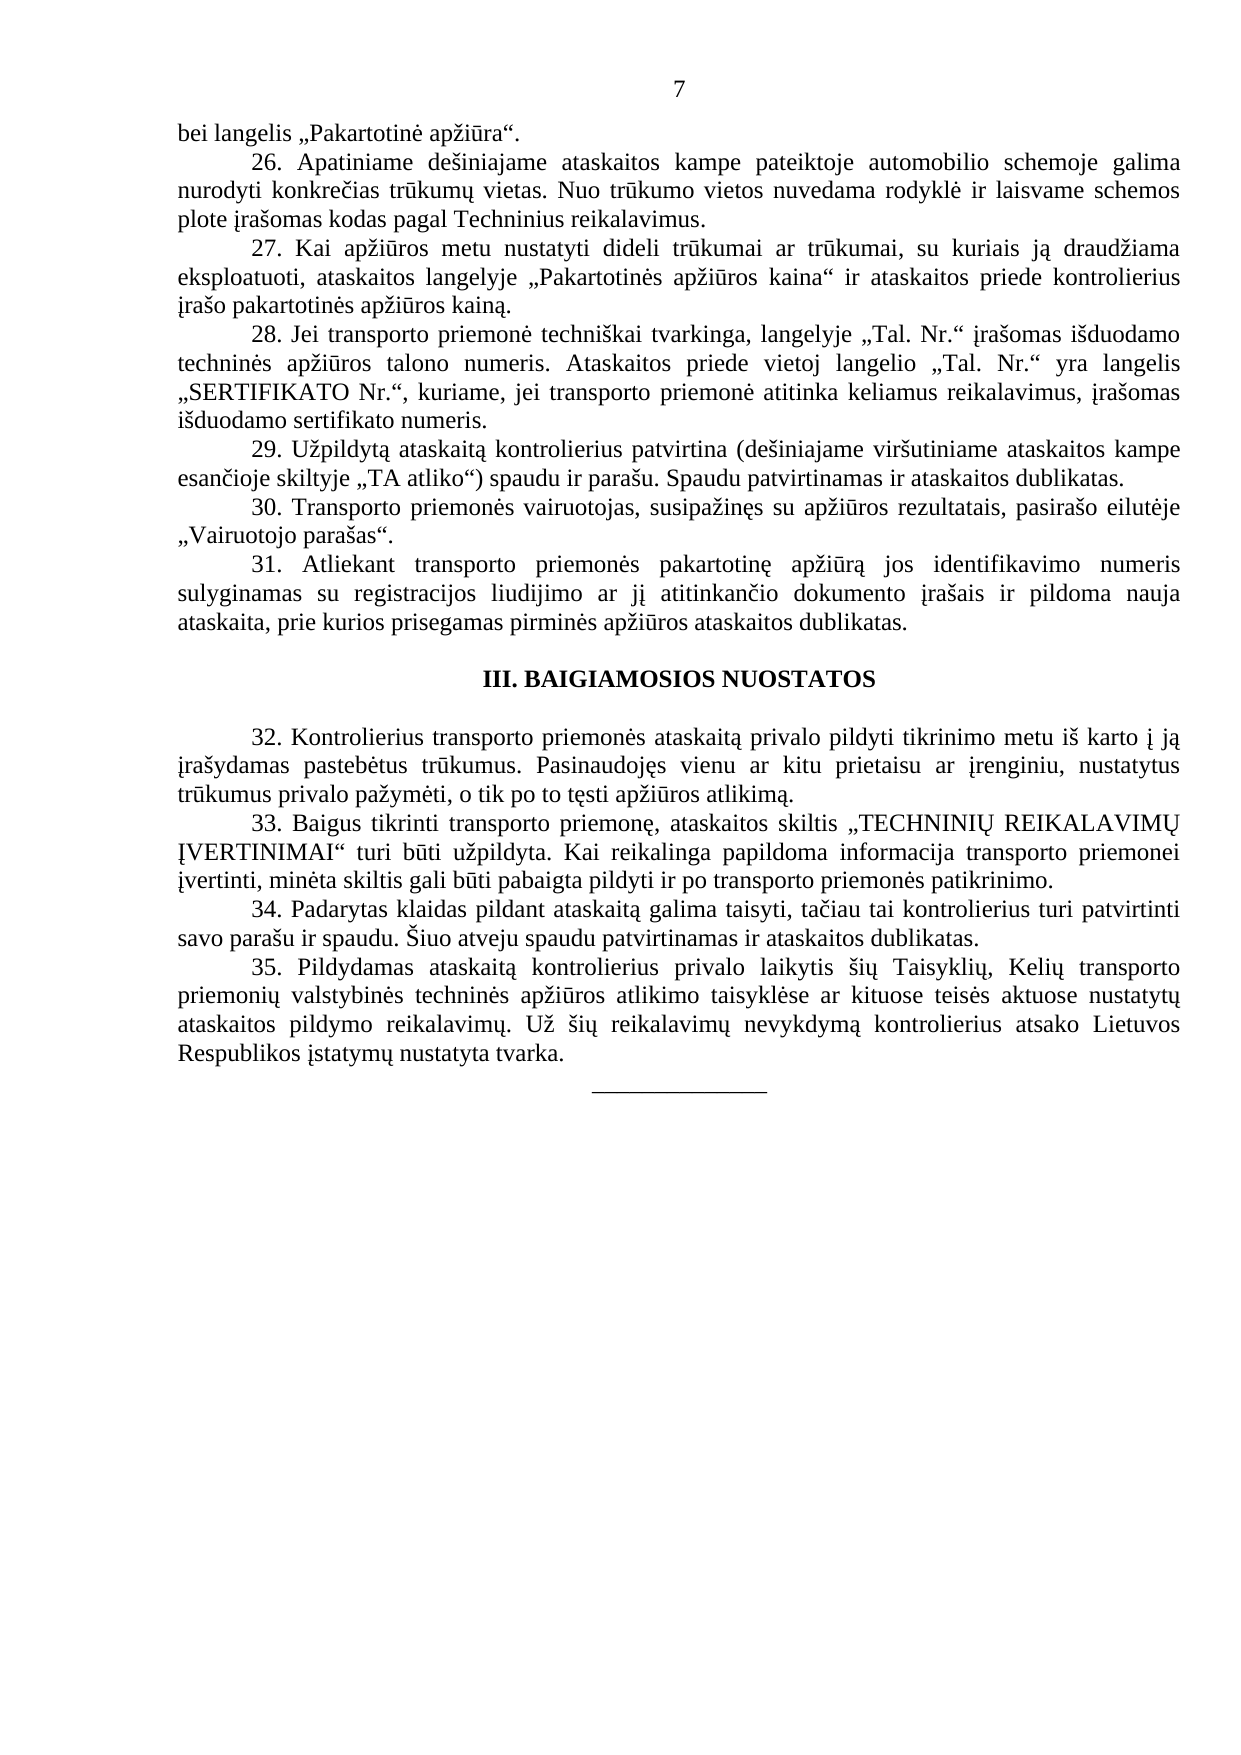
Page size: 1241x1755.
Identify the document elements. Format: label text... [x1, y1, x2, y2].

text 35. Pildydamas ataskaitą kontrolierius privalo laikytis šių Taisyklių, Kelių transporto priemonių valstybinės techninės apžiūros atlikimo taisyklėse ar kituose teisės aktuose nustatytų ataskaitos pildymo reikalavimų. Už šių reikalavimų nevykdymą kontrolierius atsako Lietuvos Respublikos įstatymų nustatyta tvarka. [177, 952, 1181, 1067]
text ______________ [177, 1067, 1181, 1096]
text 34. Padarytas klaidas pildant ataskaitą galima taisyti, tačiau tai kontrolierius turi patvirtinti savo parašu ir spaudu. Šiuo atveju spaudu patvirtinamas ir ataskaitos dublikatas. [177, 894, 1181, 952]
text 29. Užpildytą ataskaitą kontrolierius patvirtina (dešiniajame viršutiniame ataskaitos kampe esančioje skiltyje „TA atliko“) spaudu ir parašu. Spaudu patvirtinamas ir ataskaitos dublikatas. [177, 434, 1181, 492]
text III. BAIGIAMOSIOS NUOSTATOS [177, 664, 1181, 693]
text 32. Kontrolierius transporto priemonės ataskaitą privalo pildyti tikrinimo metu iš karto į ją įrašydamas pastebėtus trūkumus. Pasinaudojęs vienu ar kitu prietaisu ar įrenginiu, nustatytus trūkumus privalo pažymėti, o tik po to tęsti apžiūros atlikimą. [177, 722, 1181, 808]
text 31. Atliekant transporto priemonės pakartotinę apžiūrą jos identifikavimo numeris sulyginamas su registracijos liudijimo ar jį atitinkančio dokumento įrašais ir pildoma nauja ataskaita, prie kurios prisegamas pirminės apžiūros ataskaitos dublikatas. [177, 549, 1181, 636]
text 27. Kai apžiūros metu nustatyti dideli trūkumai ar trūkumai, su kuriais ją draudžiama eksploatuoti, ataskaitos langelyje „Pakartotinės apžiūros kaina“ ir ataskaitos priede kontrolierius įrašo pakartotinės apžiūros kainą. [177, 233, 1181, 319]
text 28. Jei transporto priemonė techniškai tvarkinga, langelyje „Tal. Nr.“ įrašomas išduodamo techninės apžiūros talono numeris. Ataskaitos priede vietoj langelio „Tal. Nr.“ yra langelis „SERTIFIKATO Nr.“, kuriame, jei transporto priemonė atitinka keliamus reikalavimus, įrašomas išduodamo sertifikato numeris. [177, 319, 1181, 434]
text 26. Apatiniame dešiniajame ataskaitos kampe pateiktoje automobilio schemoje galima nurodyti konkrečias trūkumų vietas. Nuo trūkumo vietos nuvedama rodyklė ir laisvame schemos plote įrašomas kodas pagal Techninius reikalavimus. [177, 147, 1181, 233]
text bei langelis „Pakartotinė apžiūra“. [177, 118, 1181, 147]
text 30. Transporto priemonės vairuotojas, susipažinęs su apžiūros rezultatais, pasirašo eilutėje „Vairuotojo parašas“. [177, 492, 1181, 549]
text 33. Baigus tikrinti transporto priemonę, ataskaitos skiltis „TECHNINIŲ REIKALAVIMŲ ĮVERTINIMAI“ turi būti užpildyta. Kai reikalinga papildoma informacija transporto priemonei įvertinti, minėta skiltis gali būti pabaigta pildyti ir po transporto priemonės patikrinimo. [177, 808, 1181, 894]
